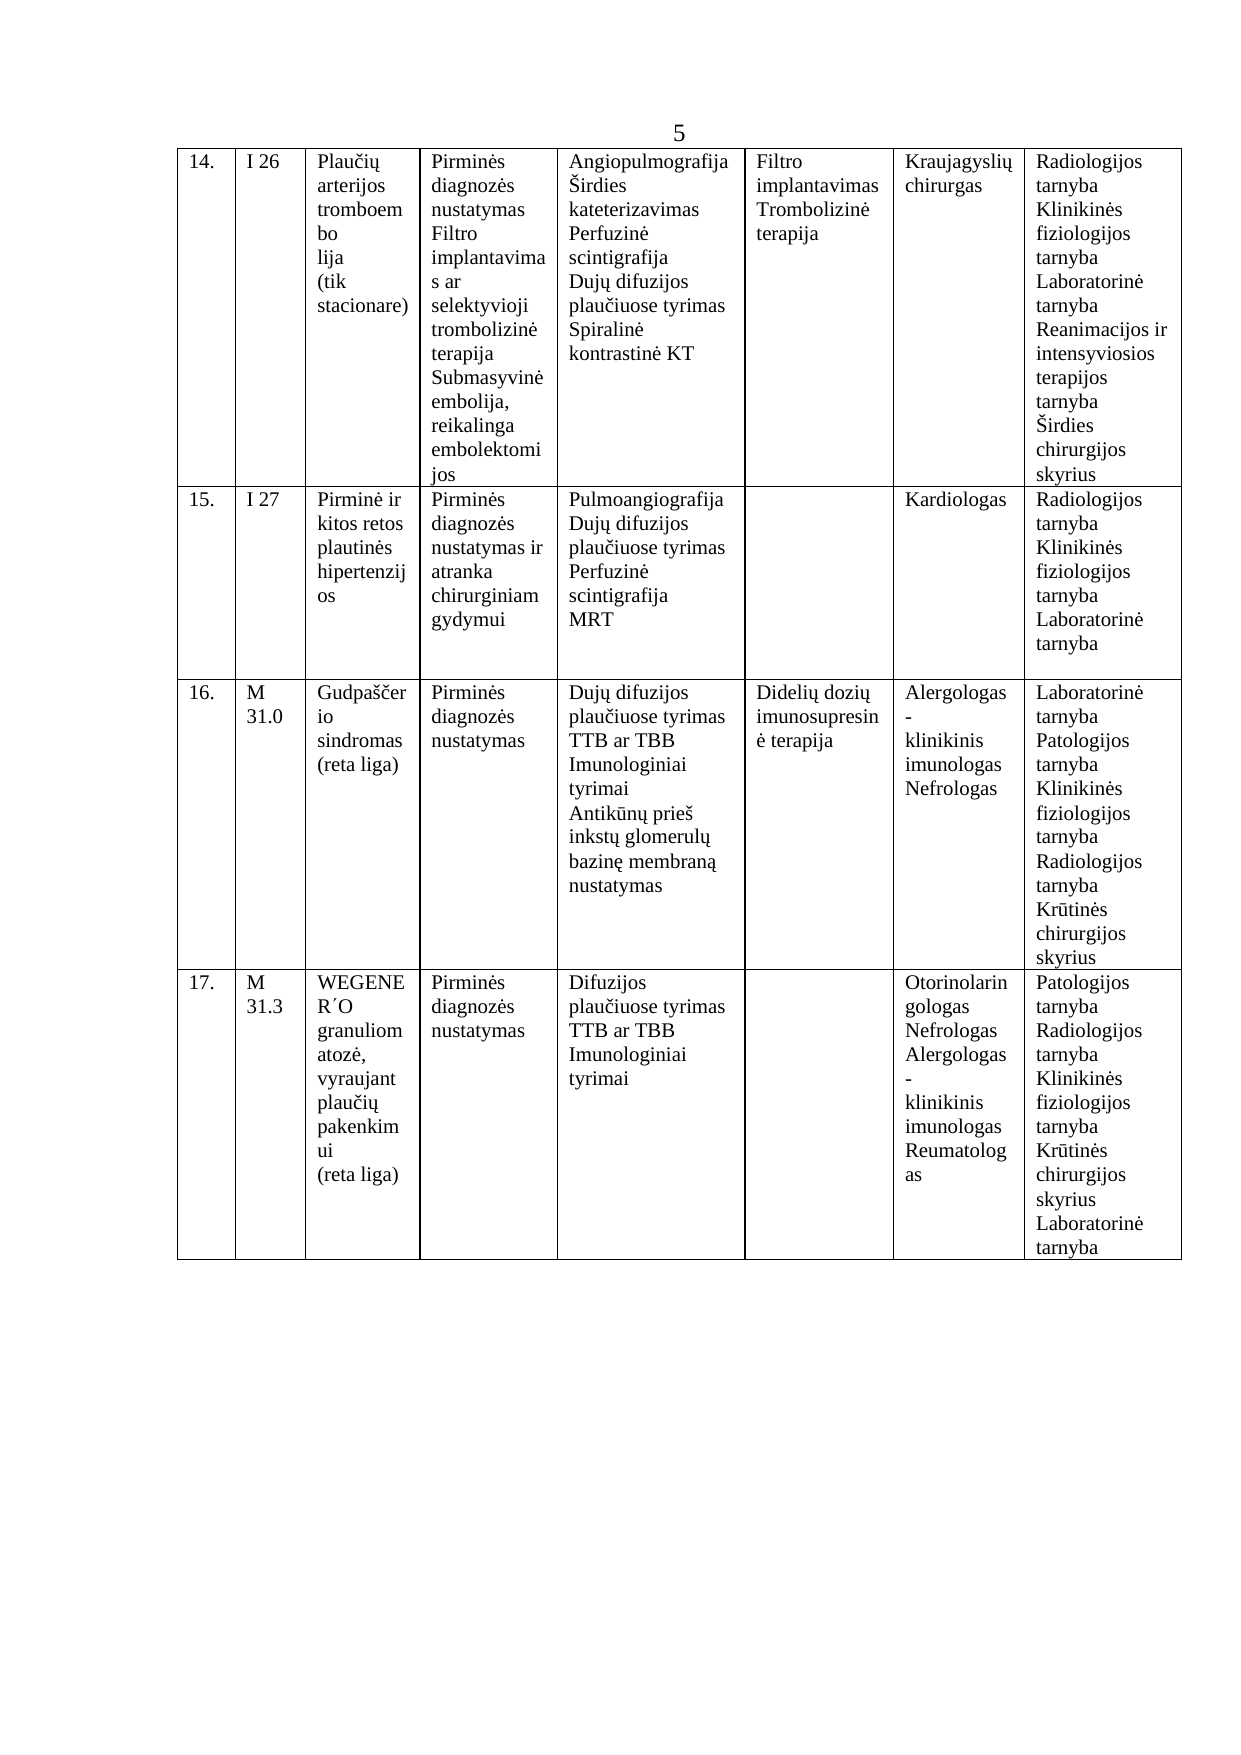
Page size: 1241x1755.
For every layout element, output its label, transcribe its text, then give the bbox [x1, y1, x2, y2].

table_cell I 27 [236, 487, 305, 679]
table_cell 16. [178, 680, 235, 969]
table_cell Filtro implantavimas Trombolizinė terapija [746, 149, 893, 486]
table_cell Pulmoangiografija Dujų difuzijos plaučiuose tyrimas Perfuzinė scintigrafija MRT [558, 487, 744, 679]
table_cell Radiologijos tarnyba Klinikinės fiziologijos tarnyba Laboratorinė tarnyba Reanimacijos ir intensyviosios terapijos tarnyba Širdies chirurgijos skyrius [1025, 149, 1181, 486]
table_cell 15. [178, 487, 235, 679]
table_cell Kardiologas [894, 487, 1024, 679]
table_cell Otorinolaringologas Nefrologas Alergologas- klinikinis imunologas Reumatologas [894, 970, 1024, 1259]
table_cell Plaučių arterijos tromboembo lija (tik stacionare) [306, 149, 419, 486]
table_cell Dujų difuzijos plaučiuose tyrimas TTB ar TBB Imunologiniai tyrimai Antikūnų prieš inkstų glomerulų bazinę membraną nustatymas [558, 680, 744, 969]
table_cell Radiologijos tarnyba Klinikinės fiziologijos tarnyba Laboratorinė tarnyba [1025, 487, 1181, 679]
table_cell Laboratorinė tarnyba Patologijos tarnyba Klinikinės fiziologijos tarnyba Radiologijos tarnyba Krūtinės chirurgijos skyrius [1025, 680, 1181, 969]
table_cell Pirminės diagnozės nustatymas Filtro implantavimas ar selektyvioji trombolizinė terapija Submasyvinė embolija, reikalinga embolektomijos [421, 149, 557, 486]
table_cell Pirminės diagnozės nustatymas [421, 680, 557, 969]
table_cell [746, 487, 893, 679]
table_cell Alergologas- klinikinis imunologas Nefrologas [894, 680, 1024, 969]
table_cell I 26 [236, 149, 305, 486]
table_cell M 31.0 [236, 680, 305, 969]
table_cell M 31.3 [236, 970, 305, 1259]
table_cell [746, 970, 893, 1259]
table_cell 17. [178, 970, 235, 1259]
table_cell 14. [178, 149, 235, 486]
table_cell Angiopulmografija Širdies kateterizavimas Perfuzinė scintigrafija Dujų difuzijos plaučiuose tyrimas Spiralinė kontrastinė KT [558, 149, 744, 486]
table_cell Pirminės diagnozės nustatymas ir atranka chirurginiam gydymui [421, 487, 557, 679]
table_cell Difuzijos plaučiuose tyrimas TTB ar TBB Imunologiniai tyrimai [558, 970, 744, 1259]
table_cell Pirminė ir kitos retos plautinės hipertenzijos [306, 487, 419, 679]
table_cell Didelių dozių imunosupresinė terapija [746, 680, 893, 969]
table_cell Gudpaščerio sindromas (reta liga) [306, 680, 419, 969]
table_cell Patologijos tarnyba Radiologijos tarnyba Klinikinės fiziologijos tarnyba Krūtinės chirurgijos skyrius Laboratorinė tarnyba [1025, 970, 1181, 1259]
table_cell Pirminės diagnozės nustatymas [421, 970, 557, 1259]
table_cell Wegenero granuliomatozė, vyraujant plaučių pakenkimui (reta liga) [306, 970, 419, 1259]
table_cell Kraujagyslių chirurgas [894, 149, 1024, 486]
